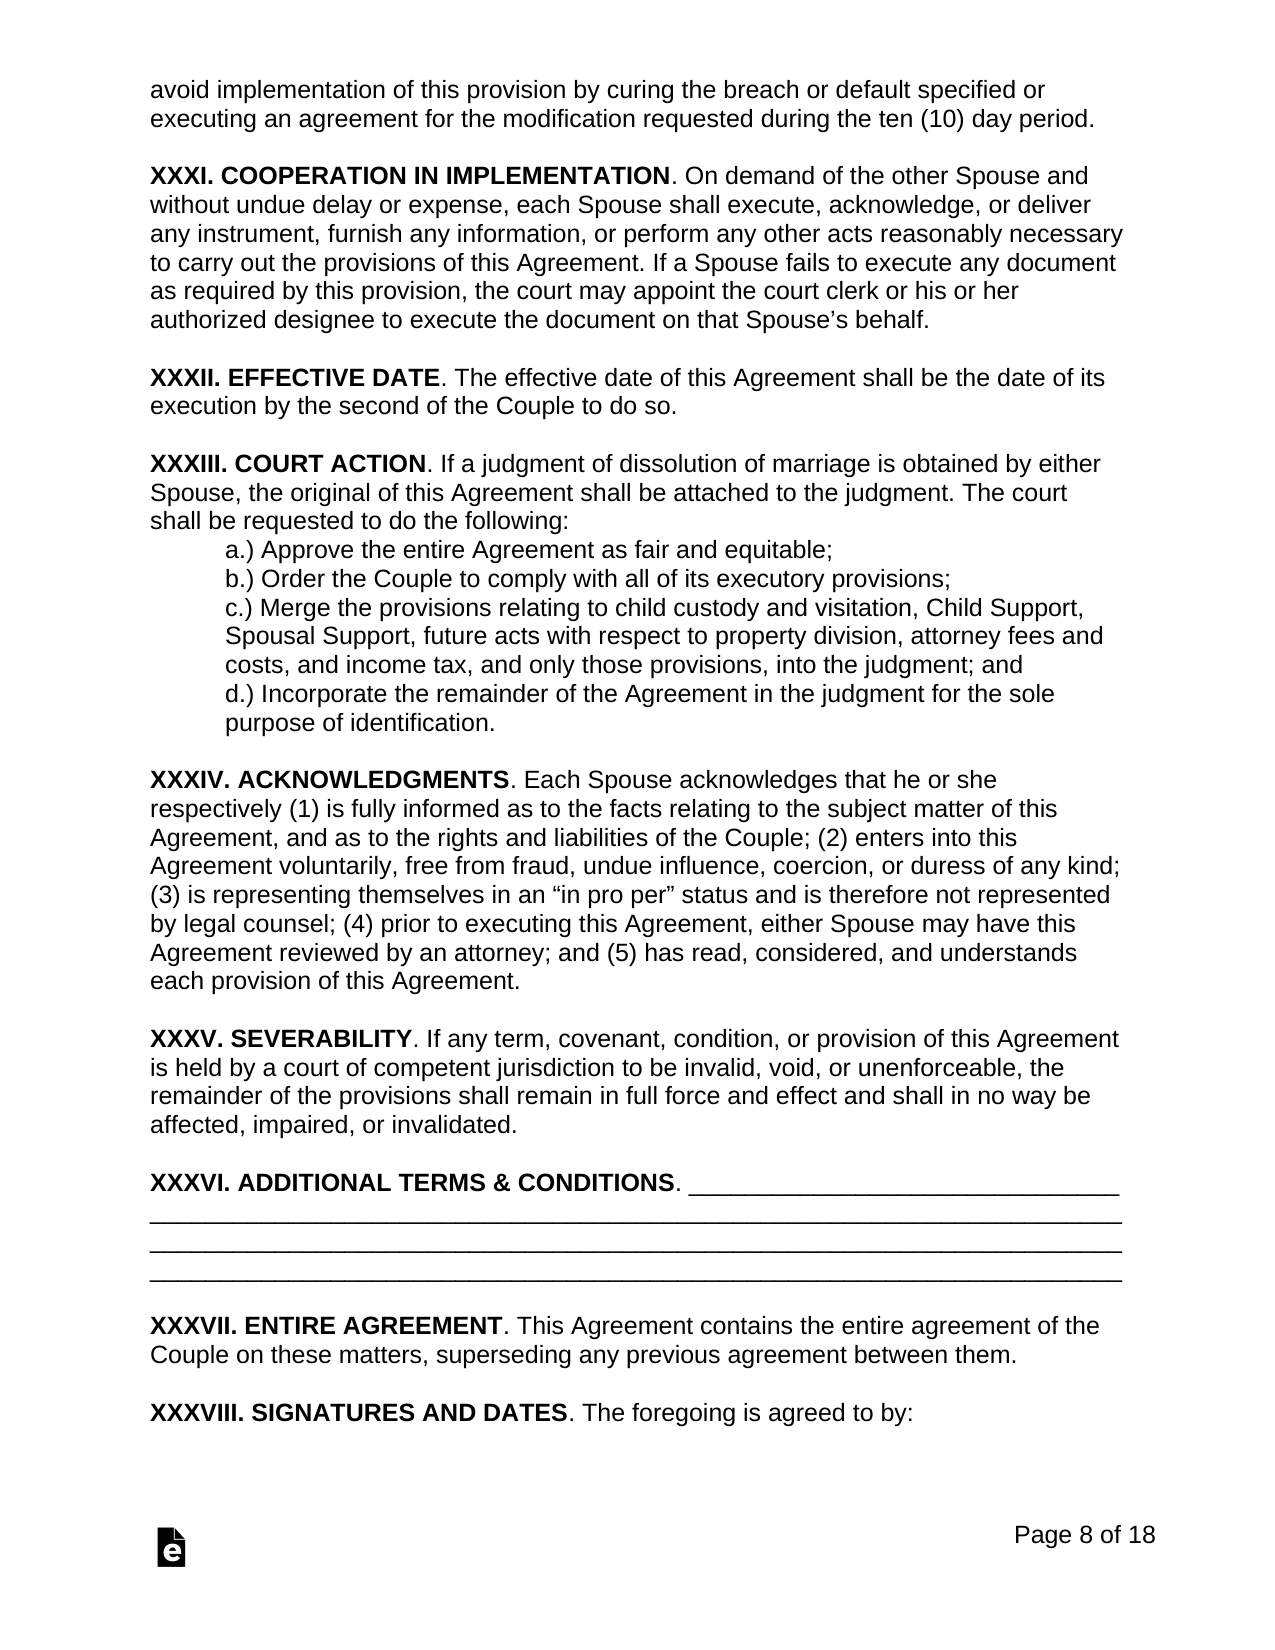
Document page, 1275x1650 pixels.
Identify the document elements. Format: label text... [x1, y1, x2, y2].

text a.) Approve the entire Agreement as fair and equitable; [225, 535, 1125, 564]
text c.) Merge the provisions relating to child custody and visitation, Child Support, Spousal Support, future acts with respect to property division, attorney fees and costs, and income tax, and only those provisions, into the judgment; and [225, 592, 1125, 679]
text XXXVIII. SIGNATURES AND DATES. The foregoing is agreed to by: [150, 1397, 1125, 1426]
text b.) Order the Couple to comply with all of its executory provisions; [225, 564, 1125, 592]
text XXXII. EFFECTIVE DATE. The effective date of this Agreement shall be the date of its execution by the second of the Couple to do so. [150, 362, 1125, 420]
text avoid implementation of this provision by curing the breach or default specified or executing an agreement for the modification requested during the ten (10) day period. [150, 75, 1125, 132]
text XXXI. COOPERATION IN IMPLEMENTATION. On demand of the other Spouse and without undue delay or expense, each Spouse shall execute, acknowledge, or deliver any instrument, furnish any information, or perform any other acts reasonably necessary to carry out the provisions of this Agreement. If a Spouse fails to execute any document as required by this provision, the court may appoint the court clerk or his or her authorized designee to execute the document on that Spouse’s behalf. [150, 161, 1125, 334]
text XXXVI. ADDITIONAL TERMS & CONDITIONS. _______________________________ [150, 1167, 1125, 1196]
text __________________________________________________________________________________________________________________________________________________________________________________________________________________ [150, 1196, 1125, 1282]
text XXXV. SEVERABILITY. If any term, covenant, condition, or provision of this Agreement is held by a court of competent jurisdiction to be invalid, void, or unenforceable, the remainder of the provisions shall remain in full force and effect and shall in no way be affected, impaired, or invalidated. [150, 1024, 1125, 1139]
text XXXIII. COURT ACTION. If a judgment of dissolution of marriage is obtained by either Spouse, the original of this Agreement shall be attached to the judgment. The court shall be requested to do the following: [150, 449, 1125, 535]
text d.) Incorporate the remainder of the Agreement in the judgment for the sole purpose of identification. [225, 679, 1125, 736]
text XXXVII. ENTIRE AGREEMENT. This Agreement contains the entire agreement of the Couple on these matters, superseding any previous agreement between them. [150, 1311, 1125, 1369]
text XXXIV. ACKNOWLEDGMENTS. Each Spouse acknowledges that he or she respectively (1) is fully informed as to the facts relating to the subject matter of this Agreement, and as to the rights and liabilities of the Couple; (2) enters into this Agreement voluntarily, free from fraud, undue influence, coercion, or duress of any kind; (3) is representing themselves in an “in pro per” status and is therefore not represented by legal counsel; (4) prior to executing this Agreement, either Spouse may have this Agreement reviewed by an attorney; and (5) has read, considered, and understands each provision of this Agreement. [150, 765, 1125, 995]
